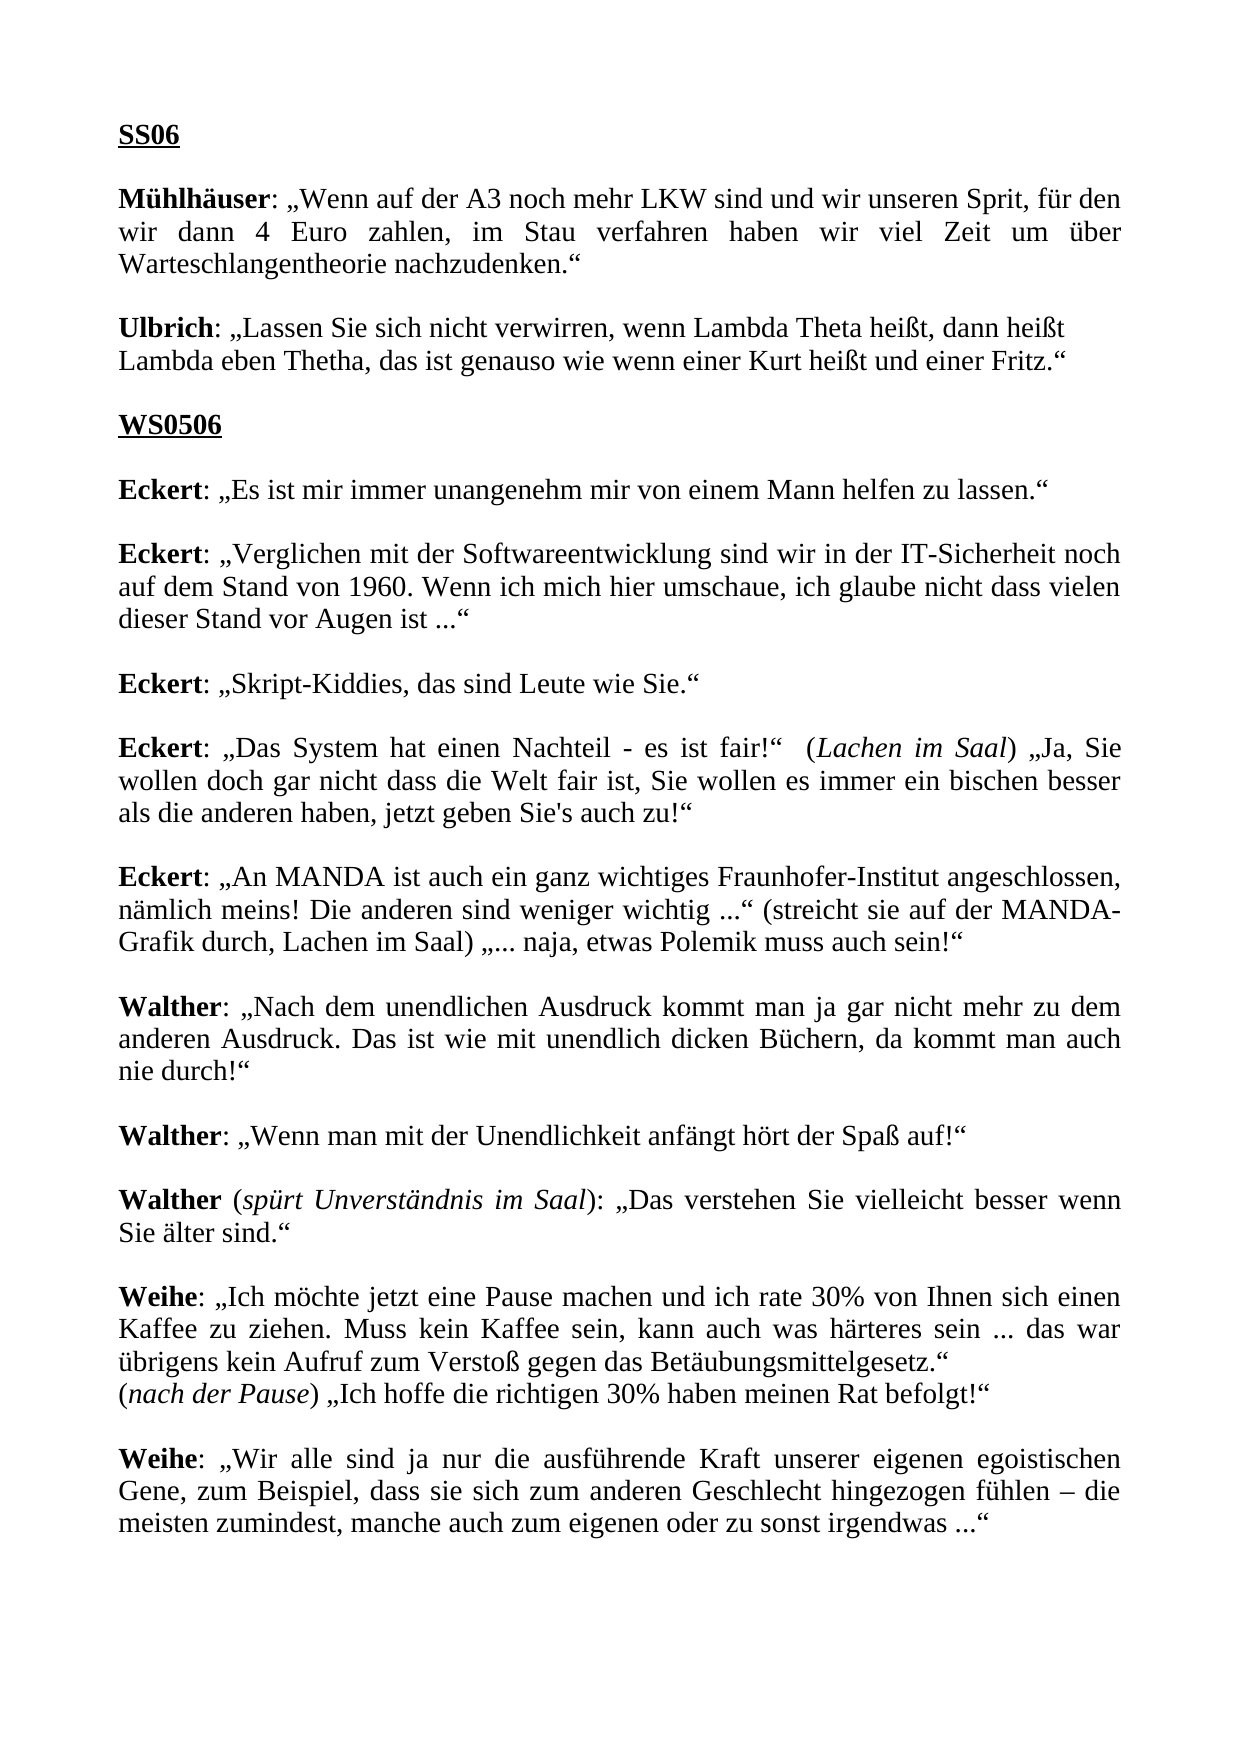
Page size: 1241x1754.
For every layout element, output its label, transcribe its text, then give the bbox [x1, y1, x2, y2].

text Eckert: „Es ist mir immer unangenehm mir von einem Mann helfen zu lassen.“ [118, 473, 1122, 506]
text Weihe: „Wir alle sind ja nur die ausführende Kraft unserer eigenen egoistischen Gene, zum Beispiel, dass sie sich zum anderen Geschlecht hingezogen fühlen – die meisten zumindest, manche auch zum eigenen oder zu sonst irgendwas ...“ [118, 1442, 1122, 1539]
text Weihe: „Ich möchte jetzt eine Pause machen und ich rate 30% von Ihnen sich einen Kaffee zu ziehen. Muss kein Kaffee sein, kann auch was härteres sein ... das war übrigens kein Aufruf zum Verstoß gegen das Betäubungsmittelgesetz.“ [118, 1281, 1122, 1377]
text (nach der Pause) „Ich hoffe die richtigen 30% haben meinen Rat befolgt!“ [118, 1377, 1122, 1410]
text Ulbrich: „Lassen Sie sich nicht verwirren, wenn Lambda Theta heißt, dann heißt Lambda eben Thetha, das ist genauso wie wenn einer Kurt heißt und einer Fritz.“ [118, 312, 1122, 376]
text Walther: „Wenn man mit der Unendlichkeit anfängt hört der Spaß auf!“ [118, 1119, 1122, 1151]
text Eckert: „Das System hat einen Nachteil - es ist fair!“ (Lachen im Saal) „Ja, Sie wollen doch gar nicht dass die Welt fair ist, Sie wollen es immer ein bischen besser als die anderen haben, jetzt geben Sie's auch zu!“ [118, 732, 1122, 828]
text Eckert: „An MANDA ist auch ein ganz wichtiges Fraunhofer-Institut angeschlossen, nämlich meins! Die anderen sind weniger wichtig ...“ (streicht sie auf der MANDA-Grafik durch, Lachen im Saal) „... naja, etwas Polemik muss auch sein!“ [118, 861, 1122, 958]
text Eckert: „Skript-Kiddies, das sind Leute wie Sie.“ [118, 667, 1122, 699]
text Eckert: „Verglichen mit der Softwareentwicklung sind wir in der IT-Sicherheit noch auf dem Stand von 1960. Wenn ich mich hier umschaue, ich glaube nicht dass vielen dieser Stand vor Augen ist ...“ [118, 538, 1122, 635]
text Walther (spürt Unverständnis im Saal): „Das verstehen Sie vielleicht besser wenn Sie älter sind.“ [118, 1184, 1122, 1248]
text SS06 [118, 118, 1122, 150]
text Mühlhäuser: „Wenn auf der A3 noch mehr LKW sind und wir unseren Sprit, für den wir dann 4 Euro zahlen, im Stau verfahren haben wir viel Zeit um über Warteschlangentheorie nachzudenken.“ [118, 183, 1122, 279]
text WS0506 [118, 409, 1122, 441]
text Walther: „Nach dem unendlichen Ausdruck kommt man ja gar nicht mehr zu dem anderen Ausdruck. Das ist wie mit unendlich dicken Büchern, da kommt man auch nie durch!“ [118, 990, 1122, 1087]
